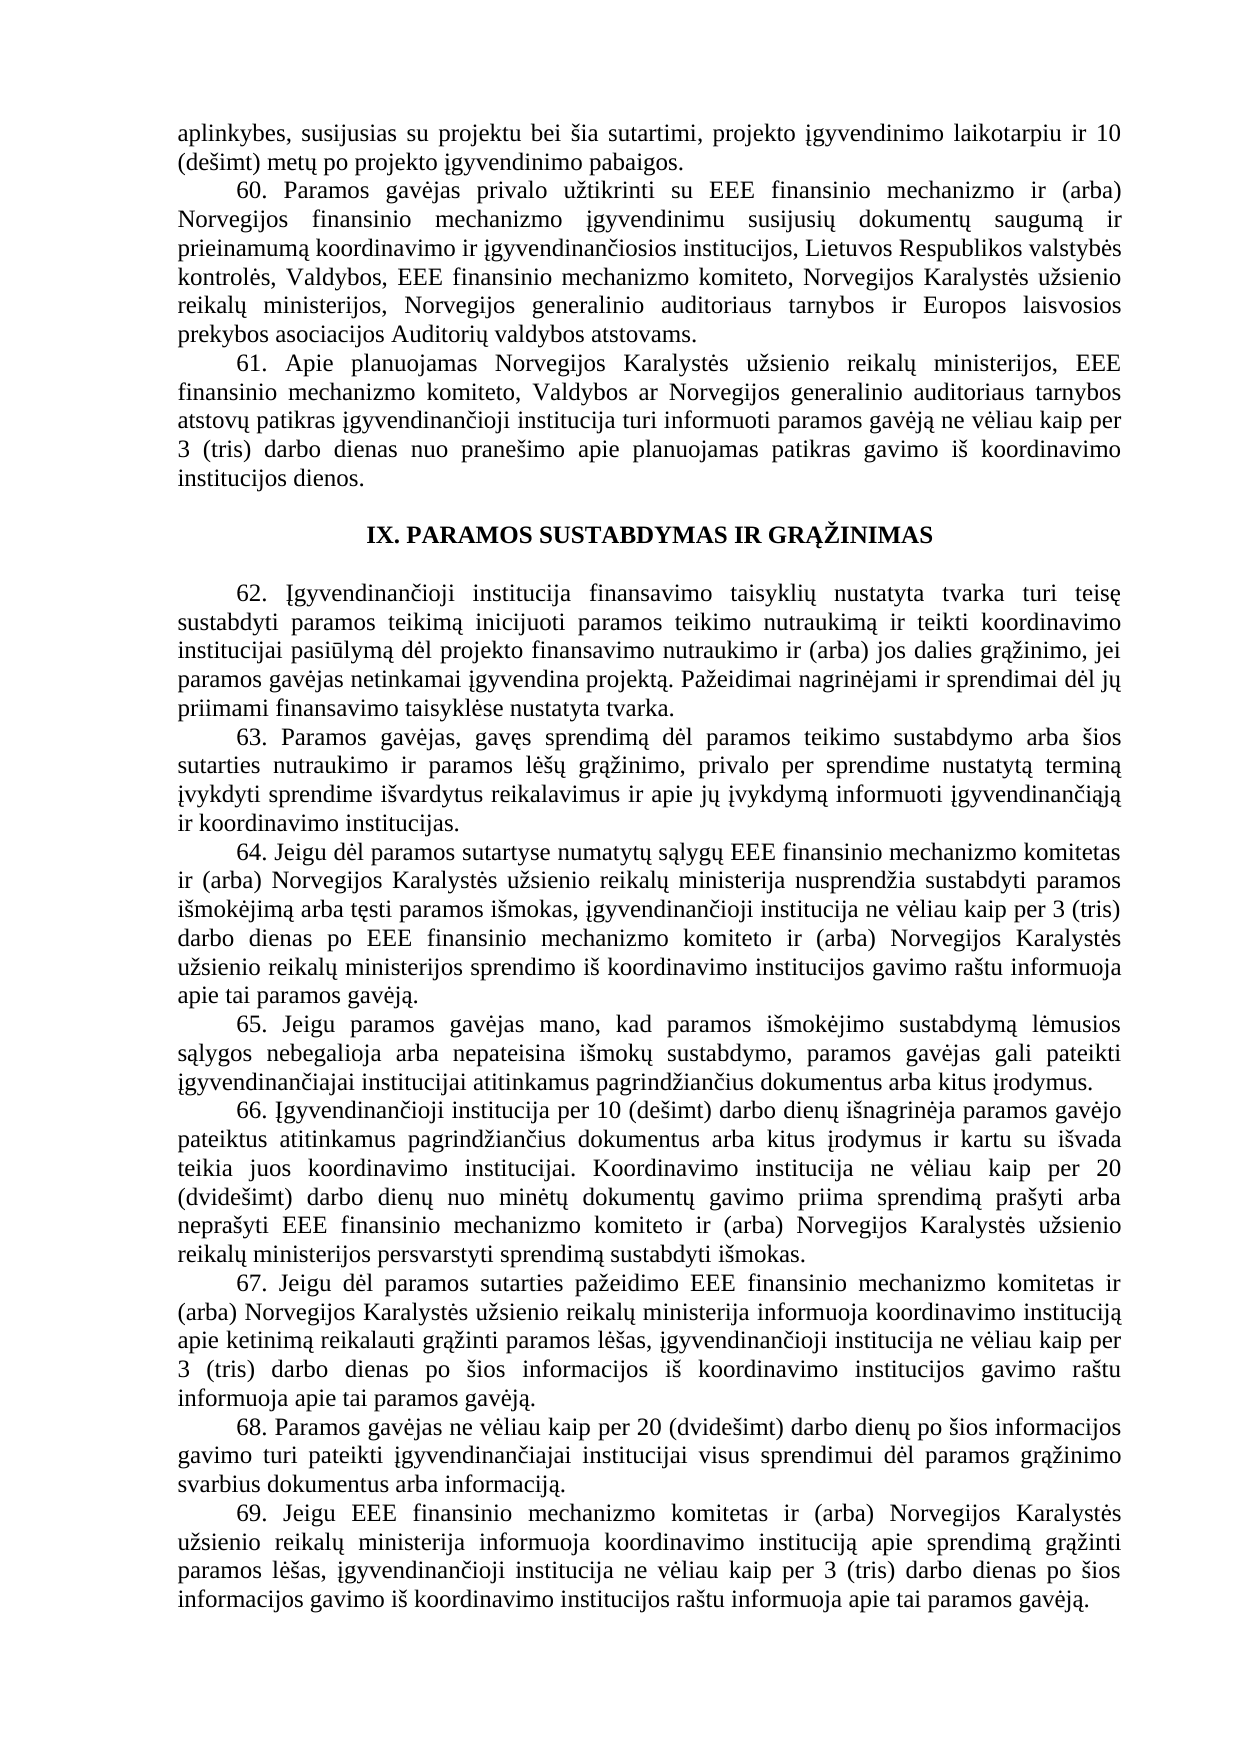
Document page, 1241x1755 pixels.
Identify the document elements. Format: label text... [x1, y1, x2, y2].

text 68. Paramos gavėjas ne vėliau kaip per 20 (dvidešimt) darbo dienų po šios informacijos gavimo turi pateikti įgyvendinančiajai institucijai visus sprendimui dėl paramos grąžinimo svarbius dokumentus arba informaciją. [177, 1412, 1122, 1498]
text 63. Paramos gavėjas, gavęs sprendimą dėl paramos teikimo sustabdymo arba šios sutarties nutraukimo ir paramos lėšų grąžinimo, privalo per sprendime nustatytą terminą įvykdyti sprendime išvardytus reikalavimus ir apie jų įvykdymą informuoti įgyvendinančiąją ir koordinavimo institucijas. [177, 722, 1122, 837]
text 61. Apie planuojamas Norvegijos Karalystės užsienio reikalų ministerijos, EEE finansinio mechanizmo komiteto, Valdybos ar Norvegijos generalinio auditoriaus tarnybos atstovų patikras įgyvendinančioji institucija turi informuoti paramos gavėją ne vėliau kaip per 3 (tris) darbo dienas nuo pranešimo apie planuojamas patikras gavimo iš koordinavimo institucijos dienos. [177, 348, 1122, 492]
text 66. Įgyvendinančioji institucija per 10 (dešimt) darbo dienų išnagrinėja paramos gavėjo pateiktus atitinkamus pagrindžiančius dokumentus arba kitus įrodymus ir kartu su išvada teikia juos koordinavimo institucijai. Koordinavimo institucija ne vėliau kaip per 20 (dvidešimt) darbo dienų nuo minėtų dokumentų gavimo priima sprendimą prašyti arba neprašyti EEE finansinio mechanizmo komiteto ir (arba) Norvegijos Karalystės užsienio reikalų ministerijos persvarstyti sprendimą sustabdyti išmokas. [177, 1096, 1122, 1268]
text IX. PARAMOS SUSTABDYMAS IR GRĄŽINIMAS [177, 521, 1122, 549]
text 65. Jeigu paramos gavėjas mano, kad paramos išmokėjimo sustabdymą lėmusios sąlygos nebegalioja arba nepateisina išmokų sustabdymo, paramos gavėjas gali pateikti įgyvendinančiajai institucijai atitinkamus pagrindžiančius dokumentus arba kitus įrodymus. [177, 1009, 1122, 1096]
text 69. Jeigu EEE finansinio mechanizmo komitetas ir (arba) Norvegijos Karalystės užsienio reikalų ministerija informuoja koordinavimo instituciją apie sprendimą grąžinti paramos lėšas, įgyvendinančioji institucija ne vėliau kaip per 3 (tris) darbo dienas po šios informacijos gavimo iš koordinavimo institucijos raštu informuoja apie tai paramos gavėją. [177, 1498, 1122, 1613]
text 67. Jeigu dėl paramos sutarties pažeidimo EEE finansinio mechanizmo komitetas ir (arba) Norvegijos Karalystės užsienio reikalų ministerija informuoja koordinavimo instituciją apie ketinimą reikalauti grąžinti paramos lėšas, įgyvendinančioji institucija ne vėliau kaip per 3 (tris) darbo dienas po šios informacijos iš koordinavimo institucijos gavimo raštu informuoja apie tai paramos gavėją. [177, 1268, 1122, 1412]
text 62. Įgyvendinančioji institucija finansavimo taisyklių nustatyta tvarka turi teisę sustabdyti paramos teikimą inicijuoti paramos teikimo nutraukimą ir teikti koordinavimo institucijai pasiūlymą dėl projekto finansavimo nutraukimo ir (arba) jos dalies grąžinimo, jei paramos gavėjas netinkamai įgyvendina projektą. Pažeidimai nagrinėjami ir sprendimai dėl jų priimami finansavimo taisyklėse nustatyta tvarka. [177, 578, 1122, 722]
text 60. Paramos gavėjas privalo užtikrinti su EEE finansinio mechanizmo ir (arba) Norvegijos finansinio mechanizmo įgyvendinimu susijusių dokumentų saugumą ir prieinamumą koordinavimo ir įgyvendinančiosios institucijos, Lietuvos Respublikos valstybės kontrolės, Valdybos, EEE finansinio mechanizmo komiteto, Norvegijos Karalystės užsienio reikalų ministerijos, Norvegijos generalinio auditoriaus tarnybos ir Europos laisvosios prekybos asociacijos Auditorių valdybos atstovams. [177, 176, 1122, 348]
text aplinkybes, susijusias su projektu bei šia sutartimi, projekto įgyvendinimo laikotarpiu ir 10 (dešimt) metų po projekto įgyvendinimo pabaigos. [177, 118, 1122, 176]
text 64. Jeigu dėl paramos sutartyse numatytų sąlygų EEE finansinio mechanizmo komitetas ir (arba) Norvegijos Karalystės užsienio reikalų ministerija nusprendžia sustabdyti paramos išmokėjimą arba tęsti paramos išmokas, įgyvendinančioji institucija ne vėliau kaip per 3 (tris) darbo dienas po EEE finansinio mechanizmo komiteto ir (arba) Norvegijos Karalystės užsienio reikalų ministerijos sprendimo iš koordinavimo institucijos gavimo raštu informuoja apie tai paramos gavėją. [177, 837, 1122, 1009]
